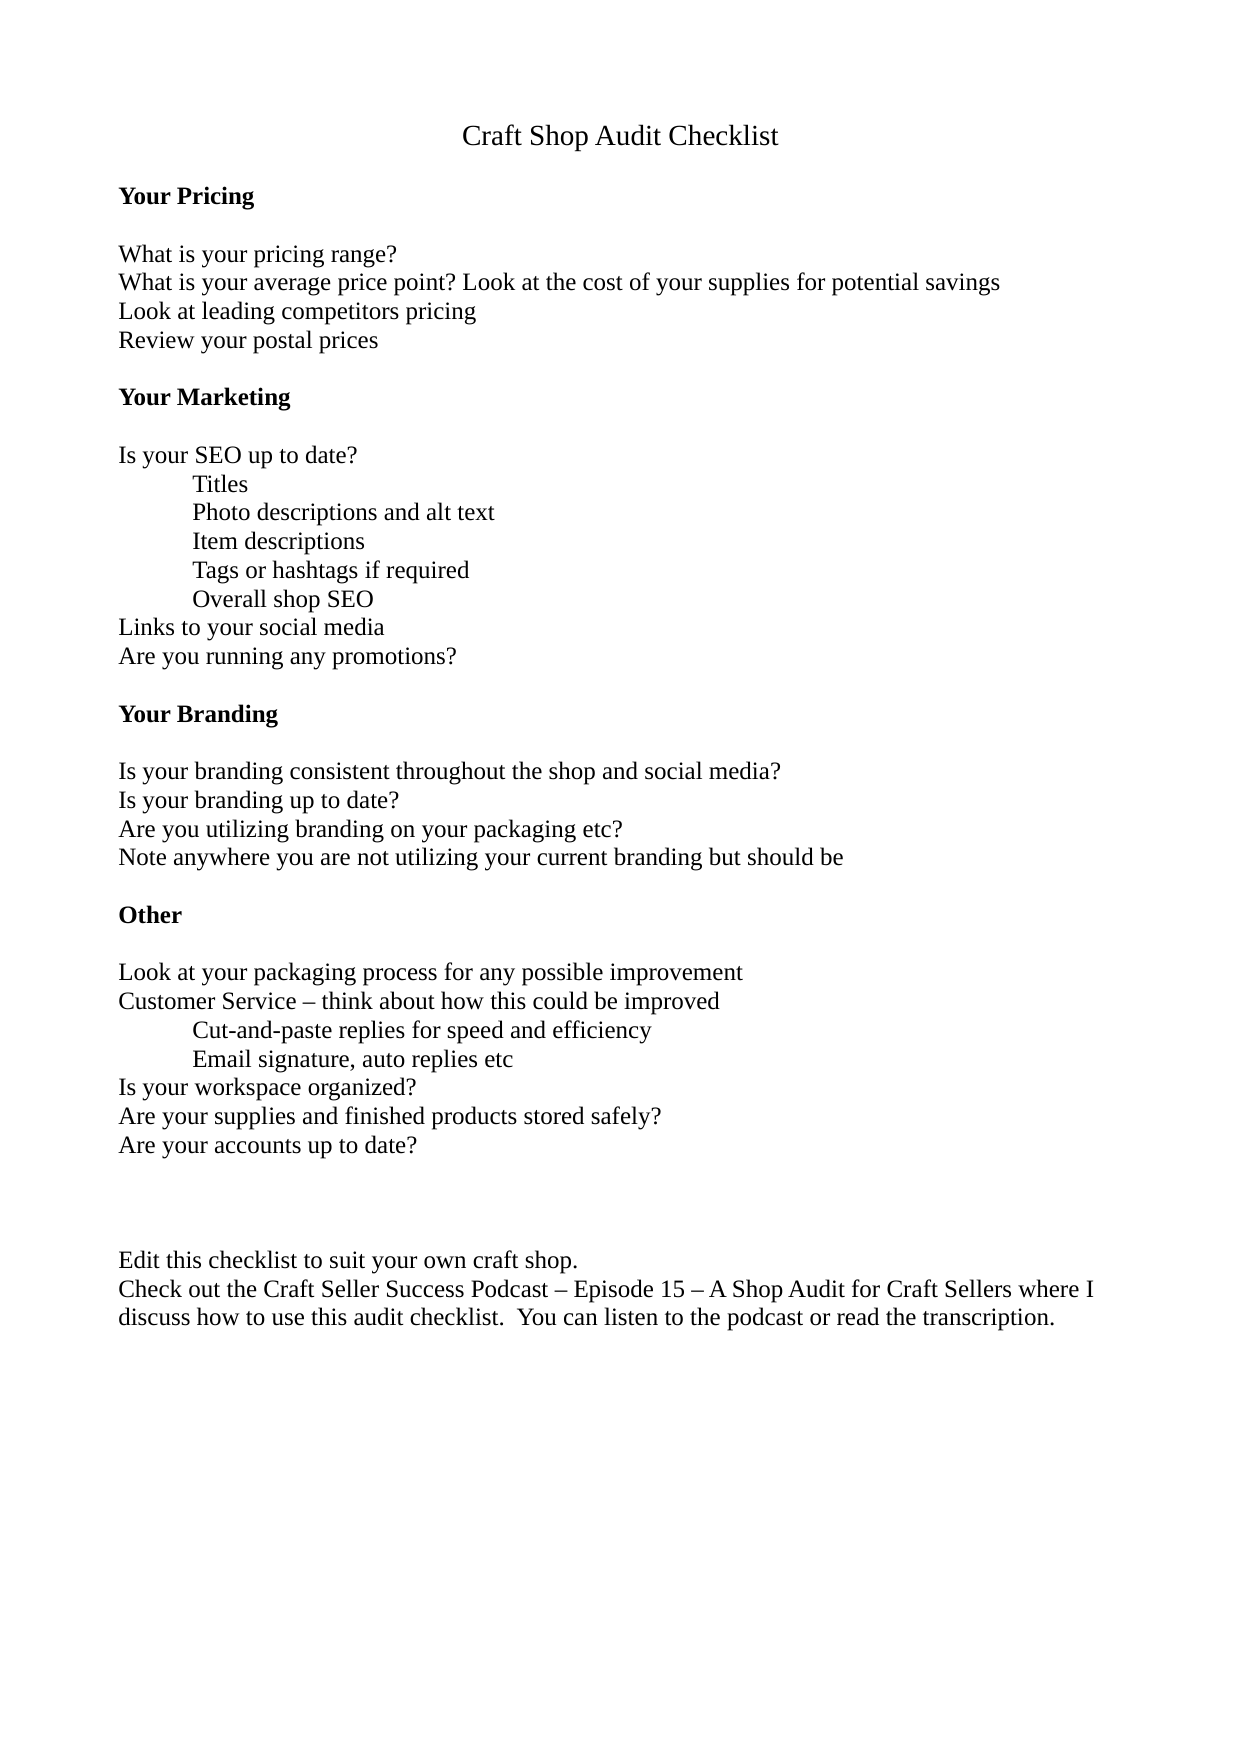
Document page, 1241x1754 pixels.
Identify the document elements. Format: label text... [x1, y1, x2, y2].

text Edit this checklist to suit your own craft shop. [118, 1245, 1122, 1274]
text Overall shop SEO [118, 584, 1122, 612]
text Other [118, 900, 1122, 929]
text Tags or hashtags if required [118, 555, 1122, 584]
text Are you running any promotions? [118, 641, 1122, 670]
text Look at your packaging process for any possible improvement [118, 957, 1122, 986]
text Are your supplies and finished products stored safely? [118, 1101, 1122, 1130]
text Customer Service – think about how this could be improved [118, 986, 1122, 1015]
text What is your average price point? Look at the cost of your supplies for potential savings [118, 267, 1122, 296]
text Cut-and-paste replies for speed and efficiency [118, 1015, 1122, 1044]
text Review your postal prices [118, 325, 1122, 354]
text Is your workspace organized? [118, 1072, 1122, 1101]
text Your Pricing [118, 181, 1122, 210]
text Your Branding [118, 699, 1122, 727]
text Is your branding consistent throughout the shop and social media? [118, 756, 1122, 785]
text Check out the Craft Seller Success Podcast – Episode 15 – A Shop Audit for Craft Sellers where I discuss how to use this audit checklist. You can listen to the podcast or read the transcription. [118, 1274, 1122, 1331]
text Is your SEO up to date? [118, 440, 1122, 469]
text Titles [118, 469, 1122, 497]
text Note anywhere you are not utilizing your current branding but should be [118, 842, 1122, 871]
text Photo descriptions and alt text [118, 497, 1122, 526]
text Your Marketing [118, 382, 1122, 411]
text What is your pricing range? [118, 239, 1122, 267]
text Are your accounts up to date? [118, 1130, 1122, 1159]
text Look at leading competitors pricing [118, 296, 1122, 325]
text Is your branding up to date? [118, 785, 1122, 814]
text Email signature, auto replies etc [118, 1044, 1122, 1072]
text Item descriptions [118, 526, 1122, 555]
text Are you utilizing branding on your packaging etc? [118, 814, 1122, 842]
text Links to your social media [118, 612, 1122, 641]
